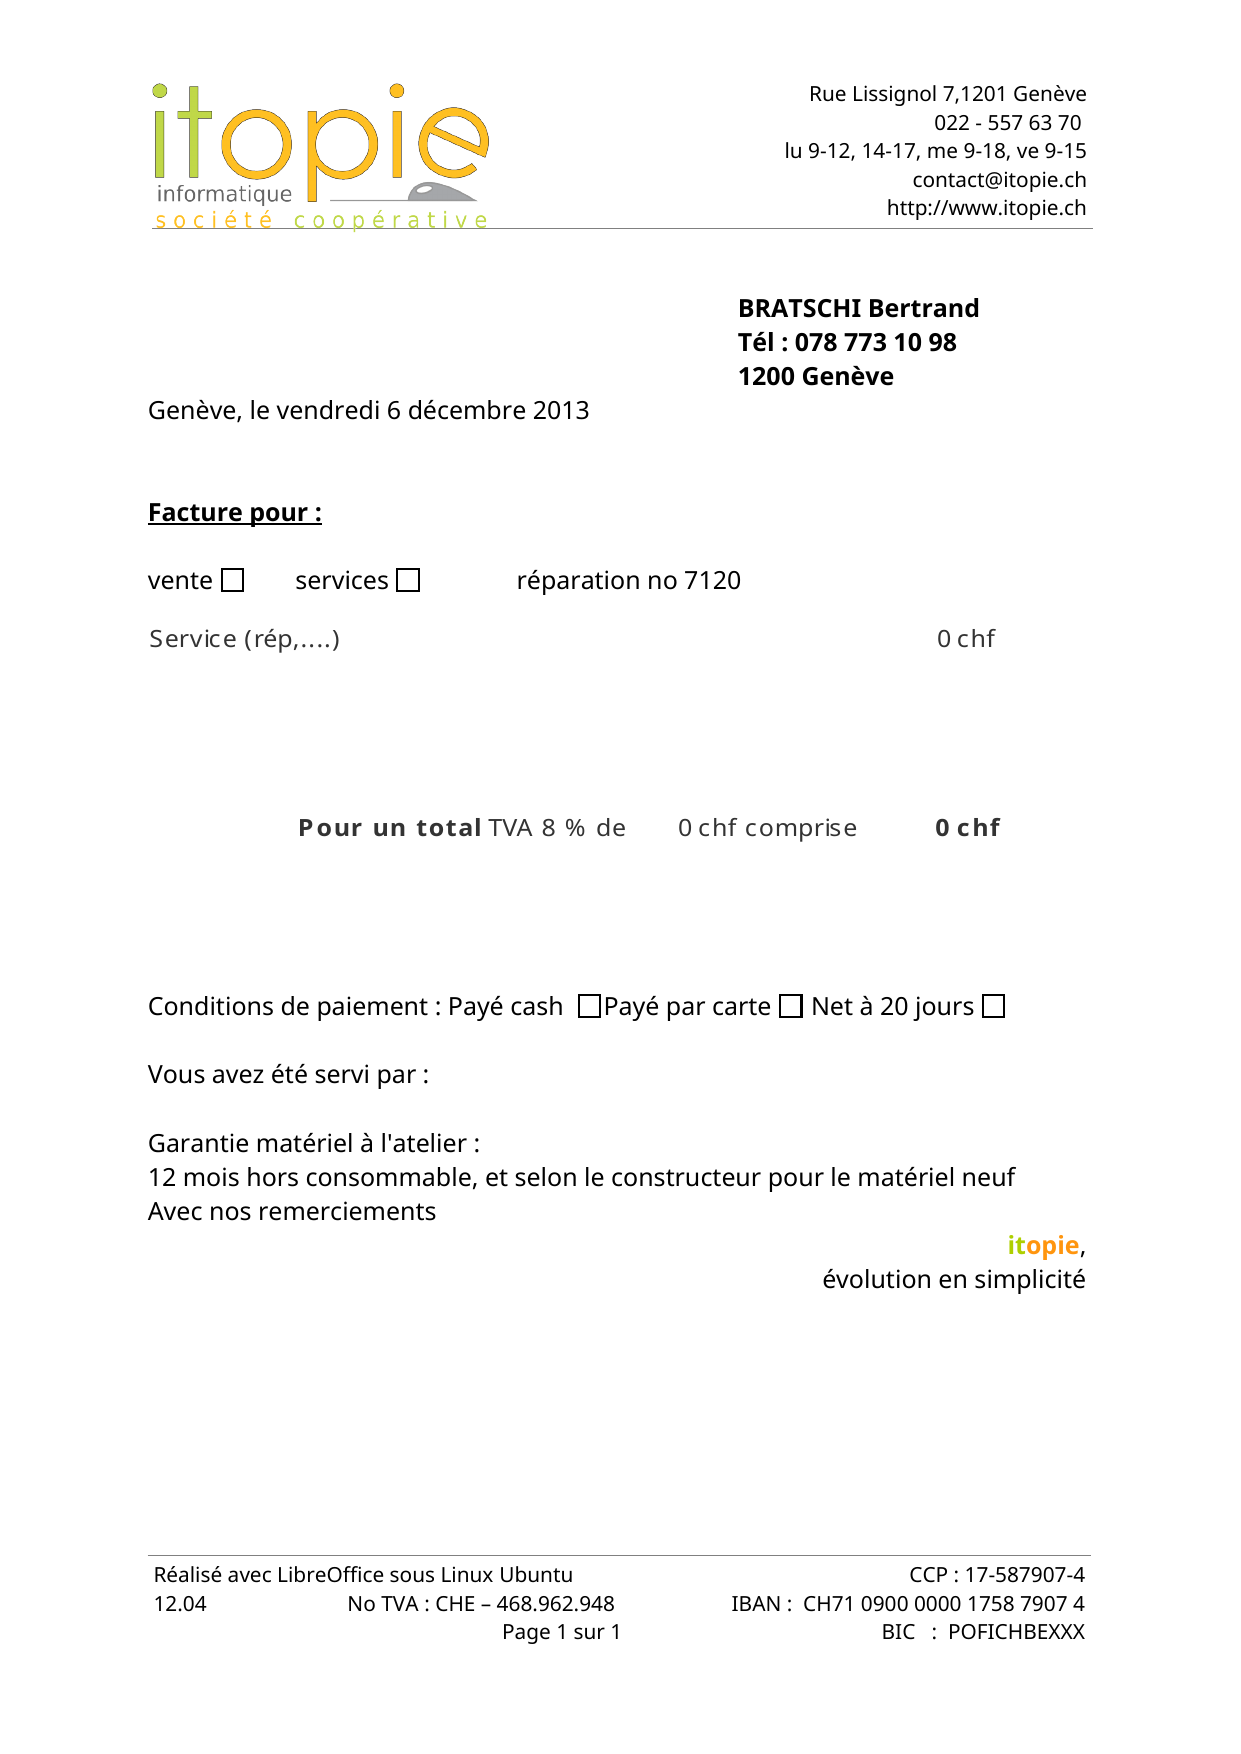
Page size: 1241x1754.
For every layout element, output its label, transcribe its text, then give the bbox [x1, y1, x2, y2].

text Genève, le vendredi 6 décembre 2013 [148, 392, 1093, 427]
text BRATSCHI Bertrand [148, 290, 1093, 324]
text Vous avez été servi par : [148, 1057, 1093, 1091]
text Garantie matériel à l'atelier : [148, 1125, 1093, 1159]
text évolution en simplicité [148, 1262, 1093, 1296]
text 1200 Genève [148, 358, 1093, 392]
text Conditions de paiement : Payé cash Payé par carte Net à 20 jours [148, 989, 1093, 1023]
text vente services réparation no 7120 [148, 563, 1093, 597]
text itopie, [148, 1227, 1093, 1262]
text Avec nos remerciements [148, 1193, 1093, 1227]
text 12 mois hors consommable, et selon le constructeur pour le matériel neuf [148, 1159, 1093, 1193]
text Tél : 078 773 10 98 [148, 324, 1093, 358]
text Facture pour : [148, 495, 1093, 529]
picture [138, 72, 500, 244]
